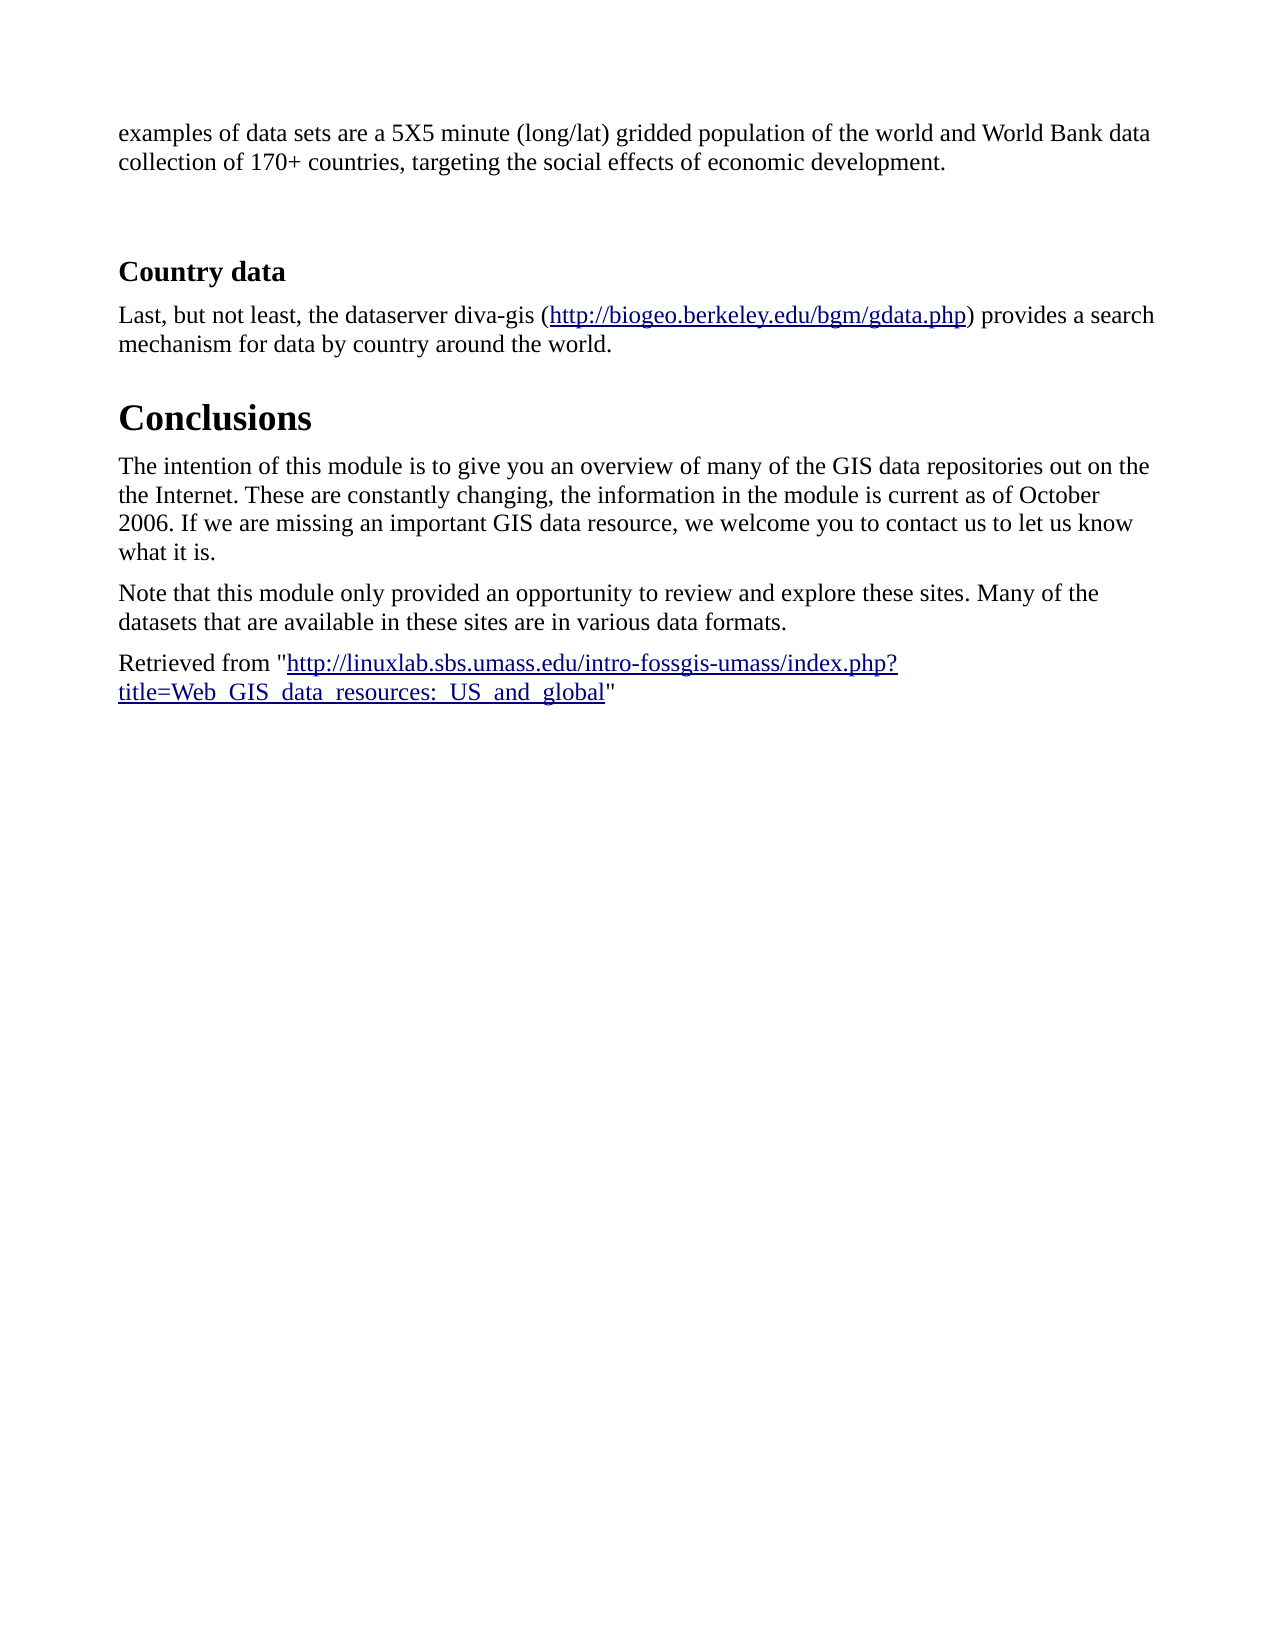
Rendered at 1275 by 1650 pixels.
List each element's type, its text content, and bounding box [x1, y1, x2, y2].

text Last, but not least, the dataserver diva-gis (http://biogeo.berkeley.edu/bgm/gdata.php) provides a search mechanism for data by country around the world. [118, 300, 1157, 358]
text The intention of this module is to give you an overview of many of the GIS data repositories out on the the Internet. These are constantly changing, the information in the module is current as of October 2006. If we are missing an important GIS data resource, we welcome you to contact us to let us know what it is. [118, 451, 1157, 566]
text Retrieved from "http://linuxlab.sbs.umass.edu/intro-fossgis-umass/index.php?title=Web_GIS_data_resources:_US_and_global" [118, 648, 1157, 706]
text examples of data sets are a 5X5 minute (long/lat) gridded population of the world and World Bank data collection of 170+ countries, targeting the social effects of economic development. [118, 118, 1157, 176]
subtitle Country data [118, 254, 1157, 288]
subtitle Conclusions [118, 395, 1157, 438]
text Note that this module only provided an opportunity to review and explore these sites. Many of the datasets that are available in these sites are in various data formats. [118, 578, 1157, 636]
